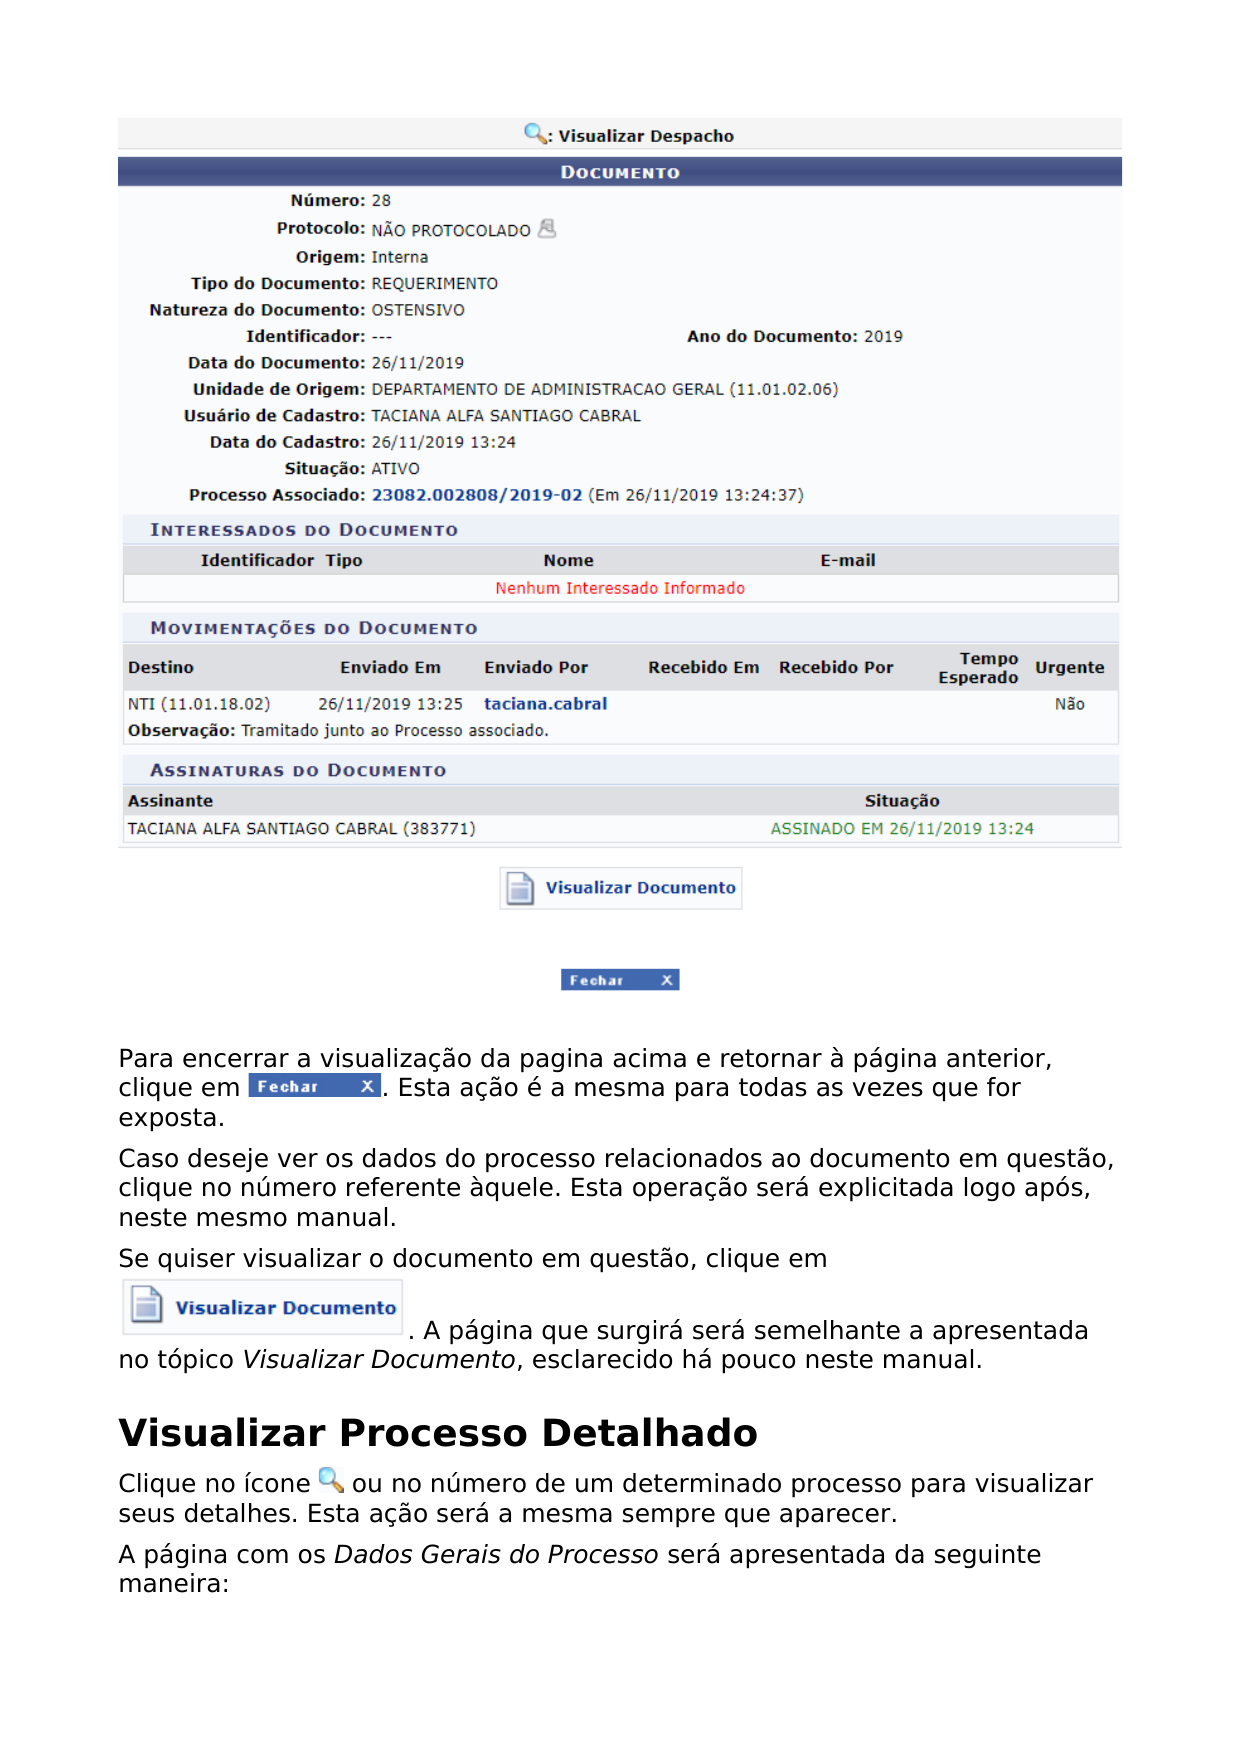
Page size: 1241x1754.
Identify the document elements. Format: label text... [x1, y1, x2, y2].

picture [118, 1273, 408, 1340]
subtitle Visualizar Processo Detalhado [118, 1412, 1122, 1455]
picture [318, 1467, 344, 1493]
text Se quiser visualizar o documento em questão, clique em . A página que surgirá será semelhante a apresentada no tópico Visualizar Documento, esclarecido há pouco neste manual. [118, 1244, 1122, 1374]
text Clique no ícone ou no número de um determinado processo para visualizar seus detalhes. Esta ação será a mesma sempre que aparecer. [118, 1468, 1122, 1528]
text A página com os Dados Gerais do Processo será apresentada da seguinte maneira: [118, 1541, 1122, 1599]
picture [248, 1073, 382, 1097]
text Caso deseje ver os dados do processo relacionados ao documento em questão, clique no número referente àquele. Esta operação será explicitada logo após, neste mesmo manual. [118, 1144, 1122, 1232]
text Para encerrar a visualização da pagina acima e retornar à página anterior, clique em . Esta ação é a mesma para todas as vezes que for exposta. [118, 1044, 1122, 1132]
picture [118, 118, 1123, 1003]
